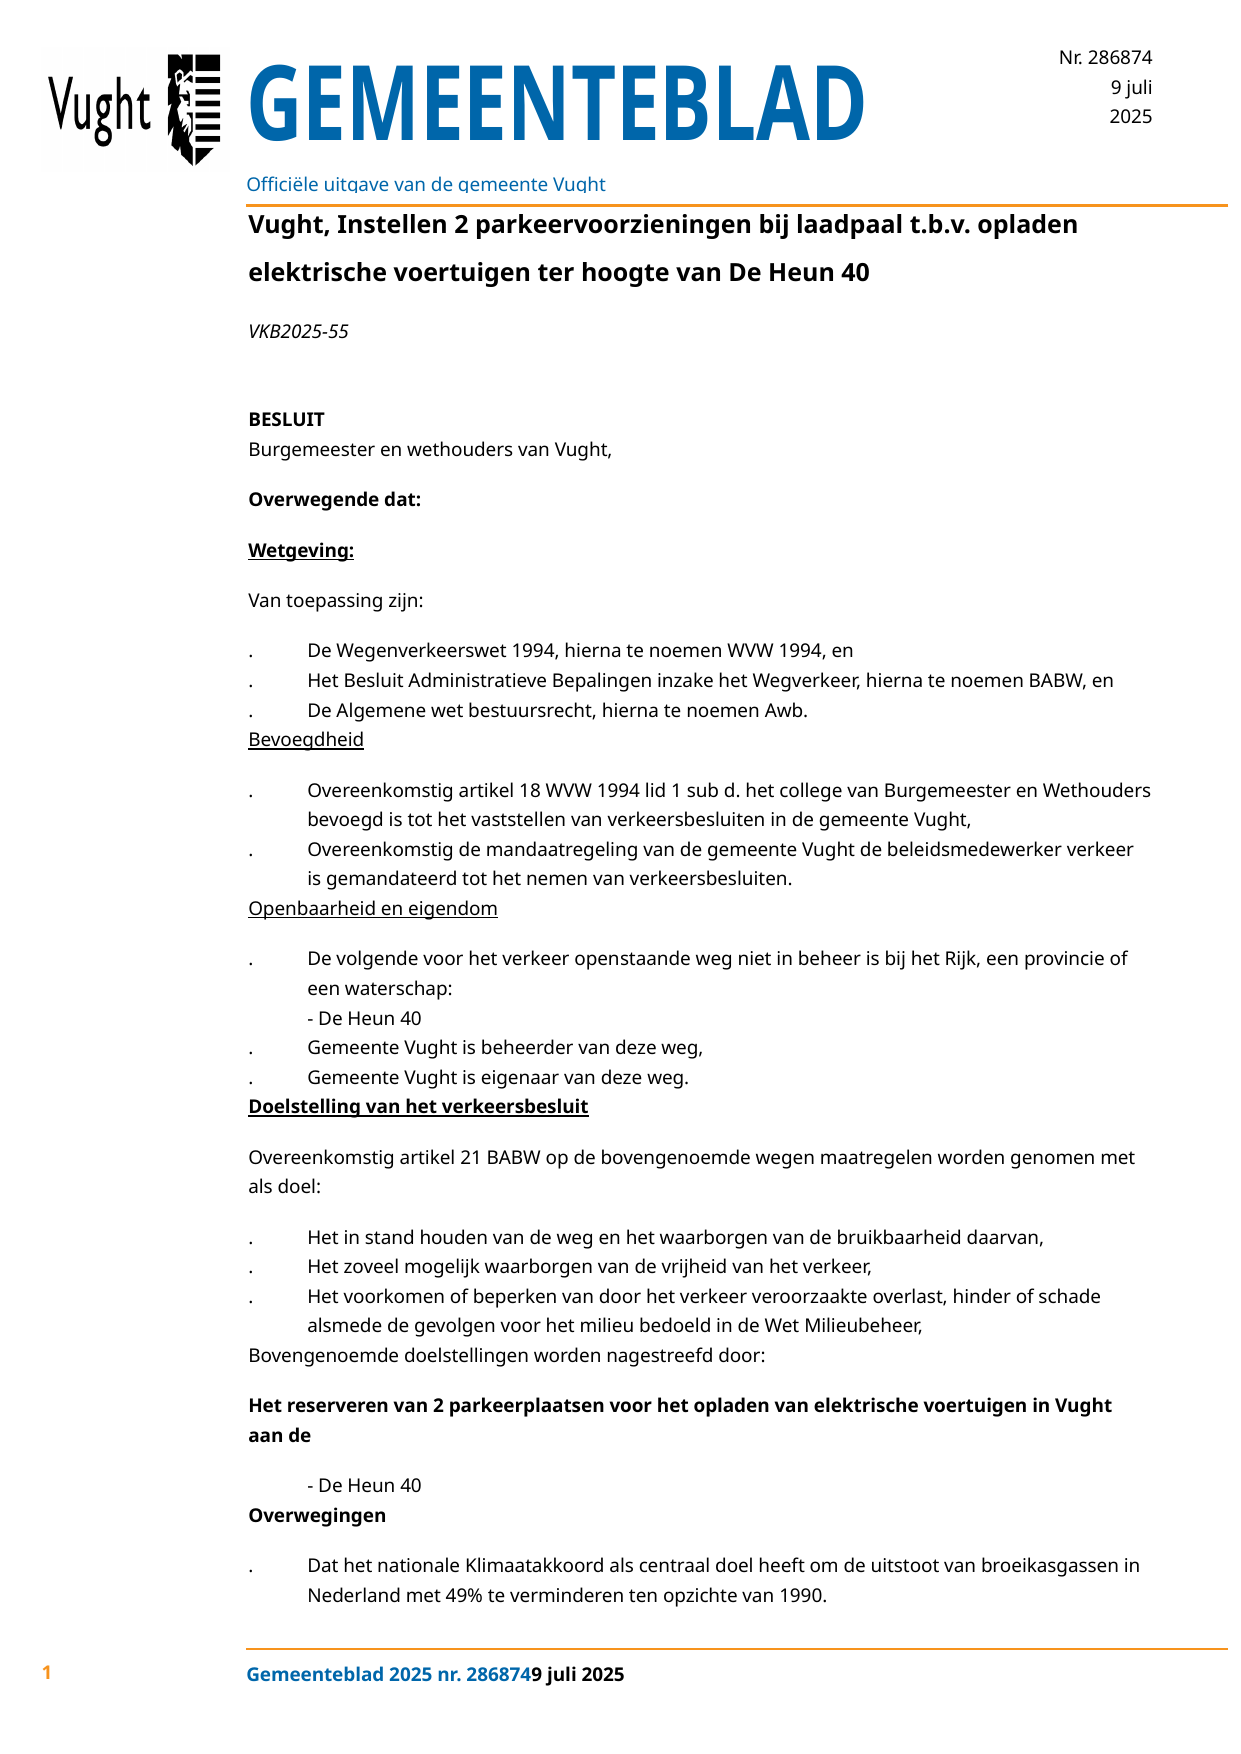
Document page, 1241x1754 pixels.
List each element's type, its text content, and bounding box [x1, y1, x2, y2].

text Bevoegdheid [248, 726, 1152, 752]
list Gemeente Vught is eigenaar van deze weg. [248, 1064, 1152, 1089]
text Overwegende dat: [248, 486, 1152, 512]
text Wetgeving: [248, 537, 1152, 562]
list Overeenkomstig artikel 18 WVW 1994 lid 1 sub d. het college van Burgemeester en Wethouders bevoegd is tot het vaststel­len van ver­keersbe­sluiten in de gemeente Vught, [248, 777, 1152, 832]
list Het voorkomen of beperken van door het verkeer veroorzaakte overlast, hinder of schade alsmede de gevolgen voor het milieu bedoeld in de Wet Milieubeheer, [248, 1283, 1152, 1338]
text Van toepassing zijn: [248, 587, 1152, 613]
list Dat het nationale Klimaatakkoord als centraal doel heeft om de uitstoot van broeikasgassen in Nederland met 49% te verminderen ten opzichte van 1990. [248, 1553, 1152, 1608]
picture [41, 47, 231, 172]
list De volgende voor het verkeer open­staande weg niet in be­heer is bij het Rijk, een provin­cie of een water­schap: [248, 946, 1152, 1001]
list De Algemene wet bestuursrecht, hierna te noemen Awb. [248, 697, 1152, 722]
text Het reserveren van 2 parkeerplaatsen voor het opladen van elektrische voertuigen in Vught aan de [248, 1393, 1152, 1448]
text Overwegingen [248, 1502, 1152, 1528]
list Het in stand houden van de weg en het waarborgen van de bruikbaarheid daarvan, [248, 1224, 1152, 1249]
text Bovengenoemde doelstellingen worden nagestreefd door: [248, 1342, 1152, 1368]
list Het zoveel mogelijk waarborgen van de vrijheid van het verkeer, [248, 1253, 1152, 1279]
text Overeenkomstig artikel 21 BABW op de bovengenoemde wegen maatregelen worden genomen met als doel: [248, 1144, 1152, 1199]
list - De Heun 40 [248, 1005, 1152, 1030]
text Doelstelling van het verkeersbesluit [248, 1093, 1152, 1119]
list - De Heun 40 [248, 1473, 1152, 1498]
text BESLUIT [248, 406, 1152, 432]
text Burgemeester en wethouders van Vught, [248, 436, 1152, 462]
list Overeenkomstig de mandaatregeling van de gemeente Vught de beleidsmedewerker verkeer is gemandateerd tot het nemen van verkeersbesluiten. [248, 836, 1152, 891]
list Gemeente Vught is beheerder van deze weg, [248, 1034, 1152, 1060]
text VKB2025-55 [248, 318, 1152, 344]
text Vught, Instellen 2 parkeervoorzieningen bij laadpaal t.b.v. opladen elektrische voertuigen ter hoogte van De Heun 40 [248, 207, 1152, 288]
list Het Besluit Administratieve Bepalingen inzake het Wegverkeer, hierna te noemen BABW, en [248, 667, 1152, 693]
list De Wegenverkeerswet 1994, hierna te noemen WVW 1994, en [248, 638, 1152, 663]
text Openbaarheid en eigendom [248, 895, 1152, 921]
